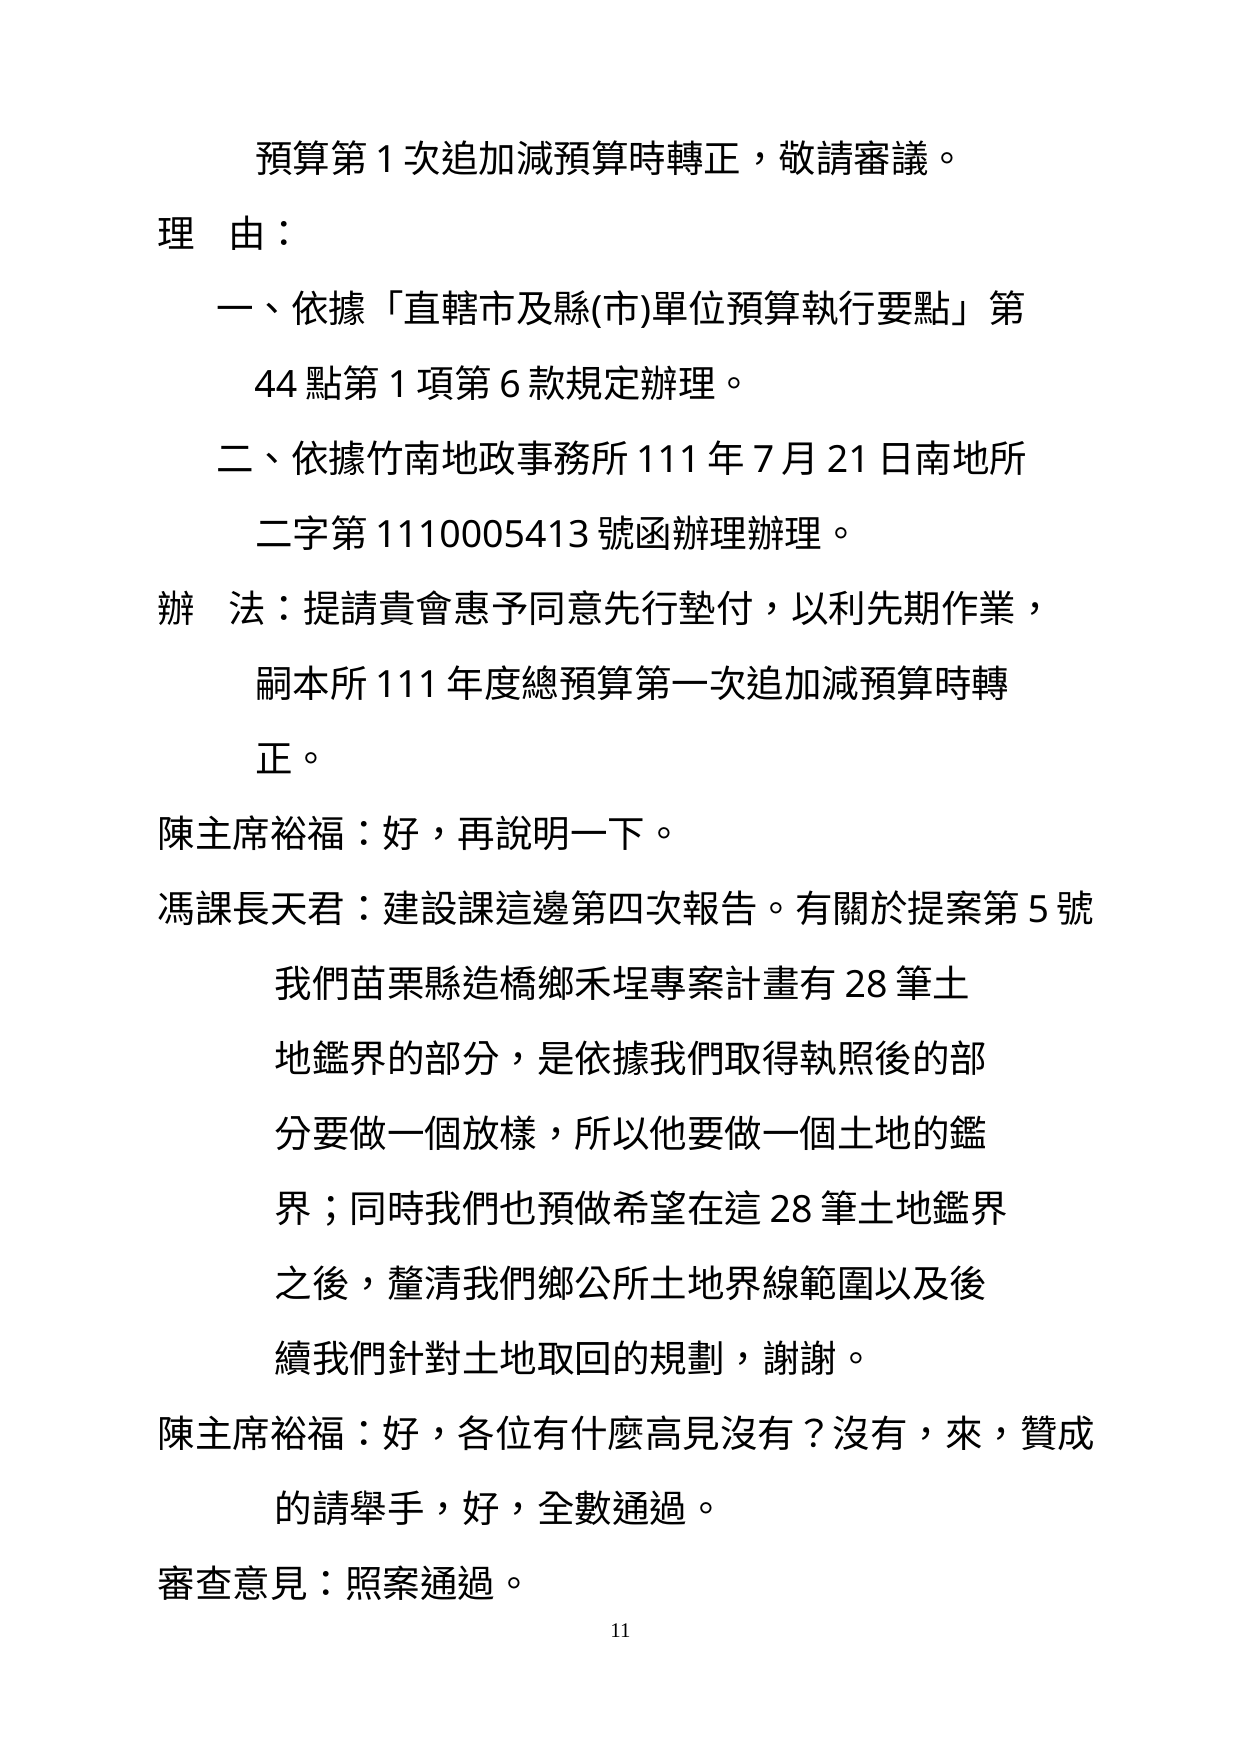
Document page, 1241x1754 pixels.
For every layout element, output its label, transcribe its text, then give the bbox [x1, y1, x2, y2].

text 陳主席裕福：好，再說明一下。 [118, 793, 1131, 868]
text 辦 法：提請貴會惠予同意先行墊付，以利先期作業， [118, 568, 1131, 643]
text 二字第1110005413號函辦理辦理。 [118, 493, 1131, 568]
text 正。 [118, 718, 1131, 793]
text 馮課長天君：建設課這邊第四次報告。有關於提案第5號 [118, 868, 1131, 943]
text 嗣本所111年度總預算第一次追加減預算時轉 [118, 643, 1131, 718]
text 續我們針對土地取回的規劃，謝謝。 [118, 1318, 1131, 1393]
text 界；同時我們也預做希望在這28筆土地鑑界 [118, 1168, 1131, 1243]
text 地鑑界的部分，是依據我們取得執照後的部 [118, 1018, 1131, 1093]
text 預算第1次追加減預算時轉正，敬請審議。 [118, 118, 1131, 193]
text 理 由： [118, 193, 1131, 268]
text 44點第1項第6款規定辦理。 [118, 343, 1131, 418]
text 二、依據竹南地政事務所111年7月21日南地所 [118, 418, 1131, 493]
text 我們苗栗縣造橋鄉禾埕專案計畫有28筆土 [118, 943, 1131, 1018]
text 的請舉手，好，全數通過。 [118, 1468, 1131, 1543]
text 審查意見：照案通過。 [118, 1543, 1131, 1618]
text 之後，釐清我們鄉公所土地界線範圍以及後 [118, 1243, 1131, 1318]
text 分要做一個放樣，所以他要做一個土地的鑑 [118, 1093, 1131, 1168]
text 一、依據「直轄市及縣(市)單位預算執行要點」第 [118, 268, 1131, 343]
text 陳主席裕福：好，各位有什麼高見沒有？沒有，來，贊成 [118, 1393, 1131, 1468]
